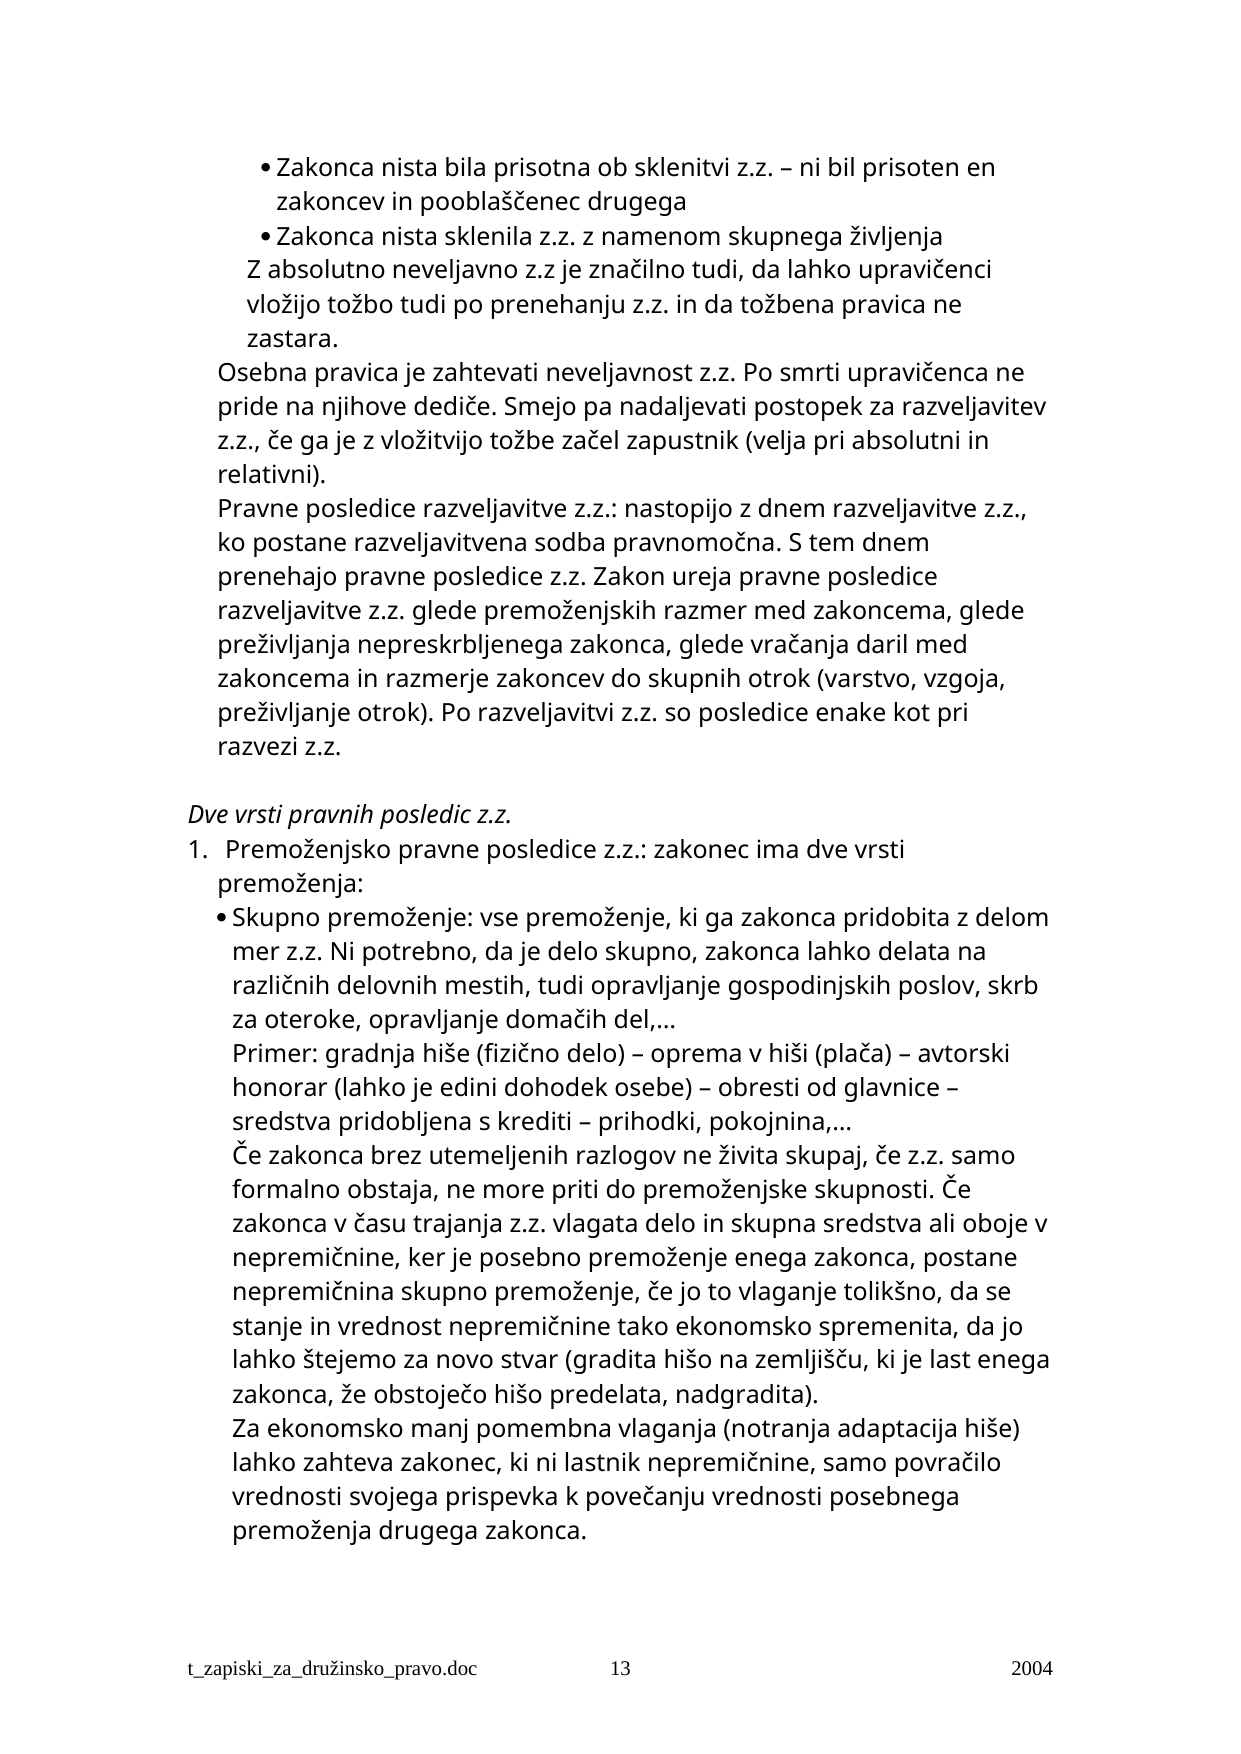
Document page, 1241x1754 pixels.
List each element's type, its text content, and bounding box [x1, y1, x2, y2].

text Primer: gradnja hiše (fizično delo) – oprema v hiši (plača) – avtorski honorar (lahko je edini dohodek osebe) – obresti od glavnice – sredstva pridobljena s krediti – prihodki, pokojnina,… [232, 1036, 1053, 1138]
text Če zakonca brez utemeljenih razlogov ne živita skupaj, če z.z. samo formalno obstaja, ne more priti do premoženjske skupnosti. Če zakonca v času trajanja z.z. vlagata delo in skupna sredstva ali oboje v nepremičnine, ker je posebno premoženje enega zakonca, postane nepremičnina skupno premoženje, če jo to vlaganje tolikšno, da se stanje in vrednost nepremičnine tako ekonomsko spremenita, da jo lahko štejemo za novo stvar (gradita hišo na zemljišču, ki je last enega zakonca, že obstoječo hišo predelata, nadgradita). [232, 1138, 1053, 1410]
text Dve vrsti pravnih posledic z.z. [187, 797, 1053, 831]
text Za ekonomsko manj pomembna vlaganja (notranja adaptacija hiše) lahko zahteva zakonec, ki ni lastnik nepremičnine, samo povračilo vrednosti svojega prispevka k povečanju vrednosti posebnega premoženja drugega zakonca. [232, 1410, 1053, 1547]
text Z absolutno neveljavno z.z je značilno tudi, da lahko upravičenci vložijo tožbo tudi po prenehanju z.z. in da tožbena pravica ne zastara. [247, 252, 1053, 354]
text Osebna pravica je zahtevati neveljavnost z.z. Po smrti upravičenca ne pride na njihove dediče. Smejo pa nadaljevati postopek za razveljavitev z.z., če ga je z vložitvijo tožbe začel zapustnik (velja pri absolutni in relativni). [217, 354, 1053, 491]
list Skupno premoženje: vse premoženje, ki ga zakonca pridobita z delom mer z.z. Ni potrebno, da je delo skupno, zakonca lahko delata na različnih delovnih mestih, tudi opravljanje gospodinjskih poslov, skrb za oteroke, opravljanje domačih del,… [217, 899, 1053, 1036]
list Zakonca nista bila prisotna ob sklenitvi z.z. – ni bil prisoten en zakoncev in pooblaščenec drugega [261, 150, 1053, 218]
list Zakonca nista sklenila z.z. z namenom skupnega življenja [261, 218, 1053, 252]
text Pravne posledice razveljavitve z.z.: nastopijo z dnem razveljavitve z.z., ko postane razveljavitvena sodba pravnomočna. S tem dnem prenehajo pravne posledice z.z. Zakon ureja pravne posledice razveljavitve z.z. glede premoženjskih razmer med zakoncema, glede preživljanja nepreskrbljenega zakonca, glede vračanja daril med zakoncema in razmerje zakoncev do skupnih otrok (varstvo, vzgoja, preživljanje otrok). Po razveljavitvi z.z. so posledice enake kot pri razvezi z.z. [217, 491, 1053, 763]
list Premoženjsko pravne posledice z.z.: zakonec ima dve vrsti premoženja: [187, 831, 1053, 899]
